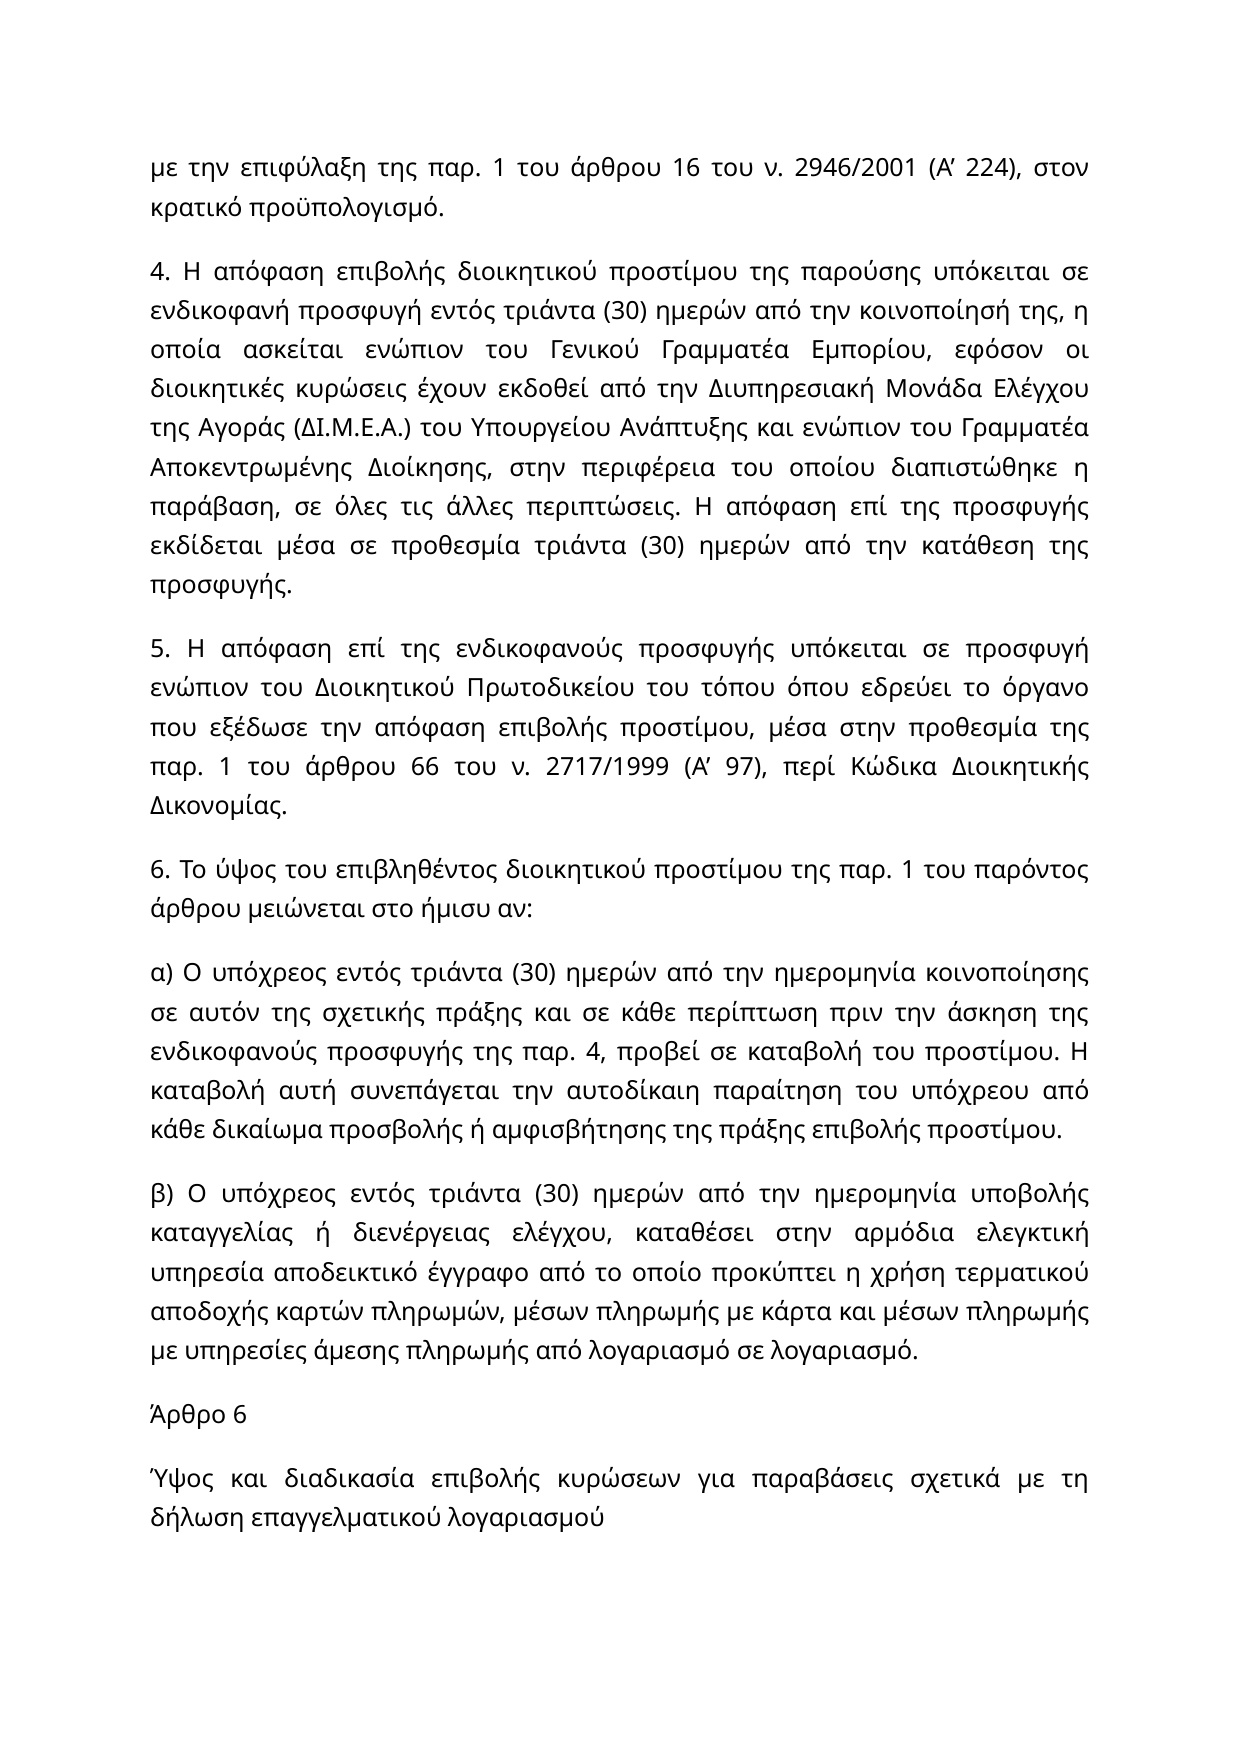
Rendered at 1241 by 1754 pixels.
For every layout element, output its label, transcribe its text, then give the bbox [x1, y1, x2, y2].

text β) Ο υπόχρεος εντός τριάντα (30) ημερών από την ημερομηνία υποβολής καταγγελίας ή διενέργειας ελέγχου, καταθέσει στην αρμόδια ελεγκτική υπηρεσία αποδεικτικό έγγραφο από το οποίο προκύπτει η χρήση τερματικού αποδοχής καρτών πληρωμών, μέσων πληρωμής με κάρτα και μέσων πληρωμής με υπηρεσίες άμεσης πληρωμής από λογαριασμό σε λογαριασμό. [150, 1176, 1090, 1367]
text με την επιφύλαξη της παρ. 1 του άρθρου 16 του ν. 2946/2001 (Α’ 224), στον κρατικό προϋπολογισμό. [150, 150, 1090, 223]
text Ύψος και διαδικασία επιβολής κυρώσεων για παραβάσεις σχετικά με τη δήλωση επαγγελματικού λογαριασμού [150, 1461, 1090, 1534]
text Άρθρο 6 [150, 1397, 1090, 1431]
text 5. Η απόφαση επί της ενδικοφανούς προσφυγής υπόκειται σε προσφυγή ενώπιον του Διοικητικού Πρωτοδικείου του τόπου όπου εδρεύει το όργανο που εξέδωσε την απόφαση επιβολής προστίμου, μέσα στην προθεσμία της παρ. 1 του άρθρου 66 του ν. 2717/1999 (Α’ 97), περί Κώδικα Διοικητικής Δικονομίας. [150, 631, 1090, 822]
text α) Ο υπόχρεος εντός τριάντα (30) ημερών από την ημερομηνία κοινοποίησης σε αυτόν της σχετικής πράξης και σε κάθε περίπτωση πριν την άσκηση της ενδικοφανούς προσφυγής της παρ. 4, προβεί σε καταβολή του προστίμου. Η καταβολή αυτή συνεπάγεται την αυτοδίκαιη παραίτηση του υπόχρεου από κάθε δικαίωμα προσβολής ή αμφισβήτησης της πράξης επιβολής προστίμου. [150, 955, 1090, 1146]
text 4. Η απόφαση επιβολής διοικητικού προστίμου της παρούσης υπόκειται σε ενδικοφανή προσφυγή εντός τριάντα (30) ημερών από την κοινοποίησή της, η οποία ασκείται ενώπιον του Γενικού Γραμματέα Εμπορίου, εφόσον οι διοικητικές κυρώσεις έχουν εκδοθεί από την Διυπηρεσιακή Μονάδα Ελέγχου της Αγοράς (ΔΙ.Μ.Ε.Α.) του Υπουργείου Ανάπτυξης και ενώπιον του Γραμματέα Αποκεντρωμένης Διοίκησης, στην περιφέρεια του οποίου διαπιστώθηκε η παράβαση, σε όλες τις άλλες περιπτώσεις. Η απόφαση επί της προσφυγής εκδίδεται μέσα σε προθεσμία τριάντα (30) ημερών από την κατάθεση της προσφυγής. [150, 253, 1090, 601]
text 6. Το ύψος του επιβληθέντος διοικητικού προστίμου της παρ. 1 του παρόντος άρθρου μειώνεται στο ήμισυ αν: [150, 852, 1090, 925]
